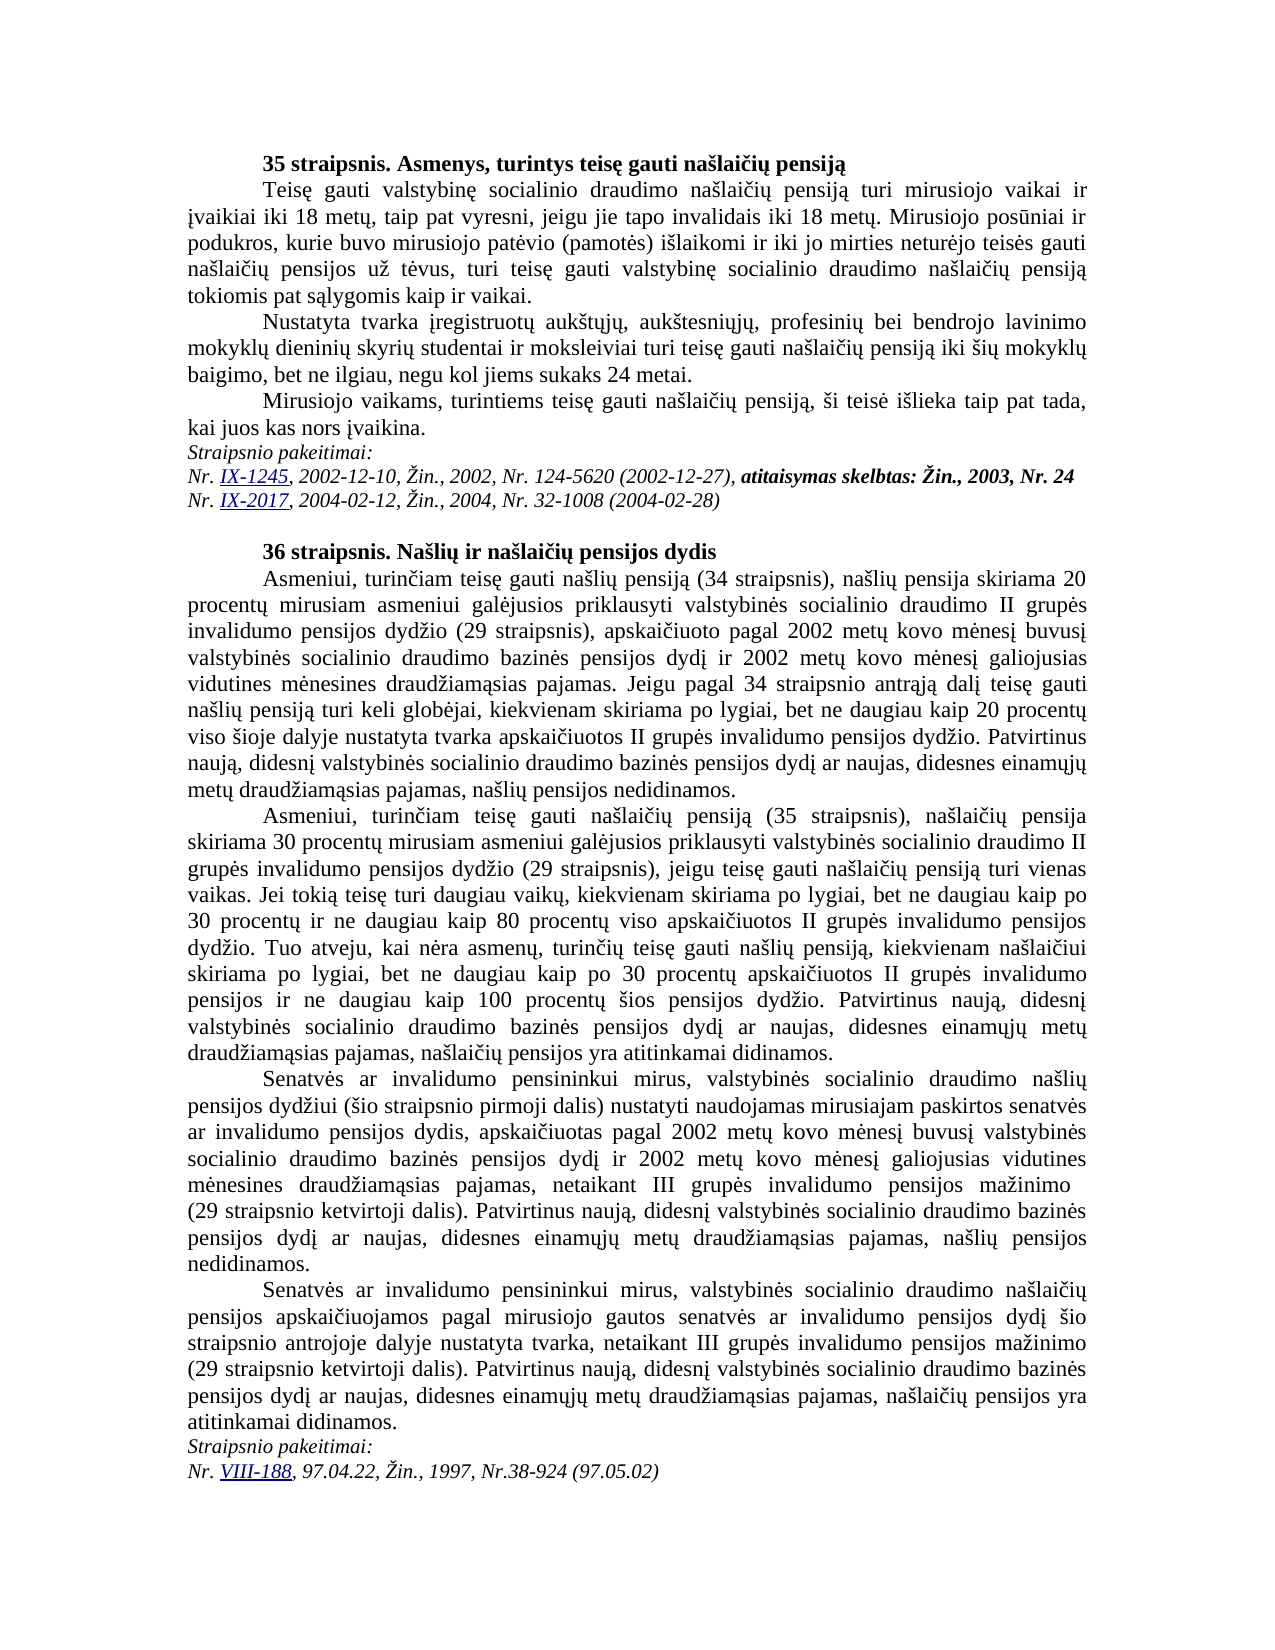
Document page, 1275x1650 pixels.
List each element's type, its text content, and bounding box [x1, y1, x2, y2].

text Nustatyta tvarka įregistruotų aukštųjų, aukštesniųjų, profesinių bei bendrojo lavinimo mokyklų dieninių skyrių studentai ir moksleiviai turi teisę gauti našlaičių pensiją iki šių mokyklų baigimo, bet ne ilgiau, negu kol jiems sukaks 24 metai. [187, 308, 1088, 387]
text 36 straipsnis. Našlių ir našlaičių pensijos dydis [187, 538, 1088, 565]
text Asmeniui, turinčiam teisę gauti našlių pensiją (34 straipsnis), našlių pensija skiriama 20 procentų mirusiam asmeniui galėjusios priklausyti valstybinės socialinio draudimo II grupės invalidumo pensijos dydžio (29 straipsnis), apskaičiuoto pagal 2002 metų kovo mėnesį buvusį valstybinės socialinio draudimo bazinės pensijos dydį ir 2002 metų kovo mėnesį galiojusias vidutines mėnesines draudžiamąsias pajamas. Jeigu pagal 34 straipsnio antrąją dalį teisę gauti našlių pensiją turi keli globėjai, kiekvienam skiriama po lygiai, bet ne daugiau kaip 20 procentų viso šioje dalyje nustatyta tvarka apskaičiuotos II grupės invalidumo pensijos dydžio. Patvirtinus naują, didesnį valstybinės socialinio draudimo bazinės pensijos dydį ar naujas, didesnes einamųjų metų draudžiamąsias pajamas, našlių pensijos nedidinamos. [187, 565, 1088, 802]
text Nr. IX-2017, 2004-02-12, Žin., 2004, Nr. 32-1008 (2004-02-28) [187, 488, 1087, 512]
text Senatvės ar invalidumo pensininkui mirus, valstybinės socialinio draudimo našlaičių pensijos apskaičiuojamos pagal mirusiojo gautos senatvės ar invalidumo pensijos dydį šio straipsnio antrojoje dalyje nustatyta tvarka, netaikant III grupės invalidumo pensijos mažinimo (29 straipsnio ketvirtoji dalis). Patvirtinus naują, didesnį valstybinės socialinio draudimo bazinės pensijos dydį ar naujas, didesnes einamųjų metų draudžiamąsias pajamas, našlaičių pensijos yra atitinkamai didinamos. [187, 1276, 1088, 1434]
text Mirusiojo vaikams, turintiems teisę gauti našlaičių pensiją, ši teisė išlieka taip pat tada, kai juos kas nors įvaikina. [187, 387, 1088, 440]
text Nr. IX-1245, 2002-12-10, Žin., 2002, Nr. 124-5620 (2002-12-27), atitaisymas skelbtas: Žin., 2003, Nr. 24 [187, 464, 1088, 488]
text Straipsnio pakeitimai: [187, 440, 1088, 464]
text 35 straipsnis. Asmenys, turintys teisę gauti našlaičių pensiją [187, 150, 1088, 176]
text Asmeniui, turinčiam teisę gauti našlaičių pensiją (35 straipsnis), našlaičių pensija skiriama 30 procentų mirusiam asmeniui galėjusios priklausyti valstybinės socialinio draudimo II grupės invalidumo pensijos dydžio (29 straipsnis), jeigu teisę gauti našlaičių pensiją turi vienas vaikas. Jei tokią teisę turi daugiau vaikų, kiekvienam skiriama po lygiai, bet ne daugiau kaip po 30 procentų ir ne daugiau kaip 80 procentų viso apskaičiuotos II grupės invalidumo pensijos dydžio. Tuo atveju, kai nėra asmenų, turinčių teisę gauti našlių pensiją, kiekvienam našlaičiui skiriama po lygiai, bet ne daugiau kaip po 30 procentų apskaičiuotos II grupės invalidumo pensijos ir ne daugiau kaip 100 procentų šios pensijos dydžio. Patvirtinus naują, didesnį valstybinės socialinio draudimo bazinės pensijos dydį ar naujas, didesnes einamųjų metų draudžiamąsias pajamas, našlaičių pensijos yra atitinkamai didinamos. [187, 802, 1088, 1066]
text Senatvės ar invalidumo pensininkui mirus, valstybinės socialinio draudimo našlių pensijos dydžiui (šio straipsnio pirmoji dalis) nustatyti naudojamas mirusiajam paskirtos senatvės ar invalidumo pensijos dydis, apskaičiuotas pagal 2002 metų kovo mėnesį buvusį valstybinės socialinio draudimo bazinės pensijos dydį ir 2002 metų kovo mėnesį galiojusias vidutines mėnesines draudžiamąsias pajamas, netaikant III grupės invalidumo pensijos mažinimo (29 straipsnio ketvirtoji dalis). Patvirtinus naują, didesnį valstybinės socialinio draudimo bazinės pensijos dydį ar naujas, didesnes einamųjų metų draudžiamąsias pajamas, našlių pensijos nedidinamos. [187, 1066, 1088, 1276]
text Teisę gauti valstybinę socialinio draudimo našlaičių pensiją turi mirusiojo vaikai ir įvaikiai iki 18 metų, taip pat vyresni, jeigu jie tapo invalidais iki 18 metų. Mirusiojo posūniai ir podukros, kurie buvo mirusiojo patėvio (pamotės) išlaikomi ir iki jo mirties neturėjo teisės gauti našlaičių pensijos už tėvus, turi teisę gauti valstybinę socialinio draudimo našlaičių pensiją tokiomis pat sąlygomis kaip ir vaikai. [187, 176, 1088, 308]
text Straipsnio pakeitimai: [187, 1434, 1088, 1458]
text Nr. VIII-188, 97.04.22, Žin., 1997, Nr.38-924 (97.05.02) [187, 1458, 1088, 1483]
